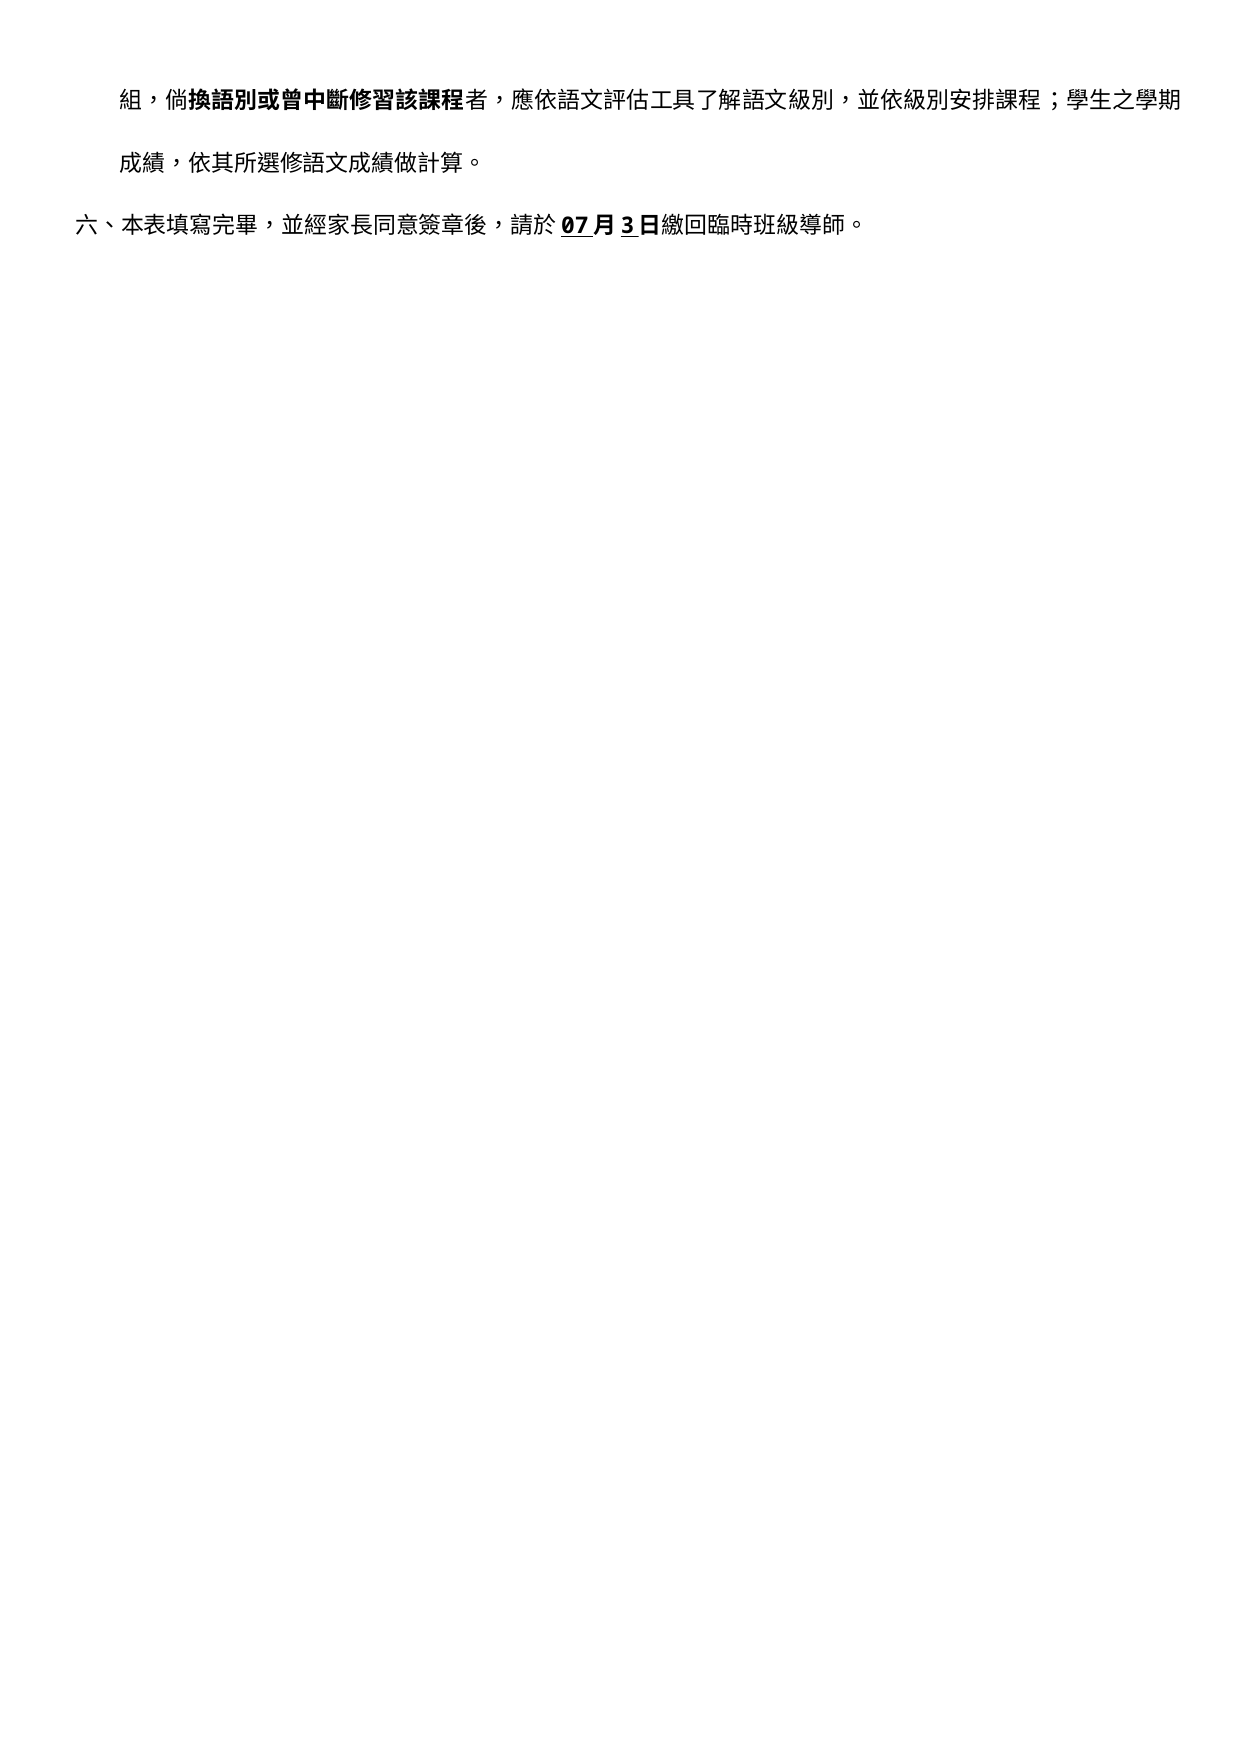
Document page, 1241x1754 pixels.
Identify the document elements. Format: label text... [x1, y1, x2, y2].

text 六、本表填寫完畢，並經家長同意簽章後，請於07月3日繳回臨時班級導師。 [75, 182, 1181, 244]
text 組，倘換語別或曾中斷修習該課程者，應依語文評估工具了解語文級別，並依級別安排課程；學生之學期成績，依其所選修語文成績做計算。 [75, 57, 1181, 182]
